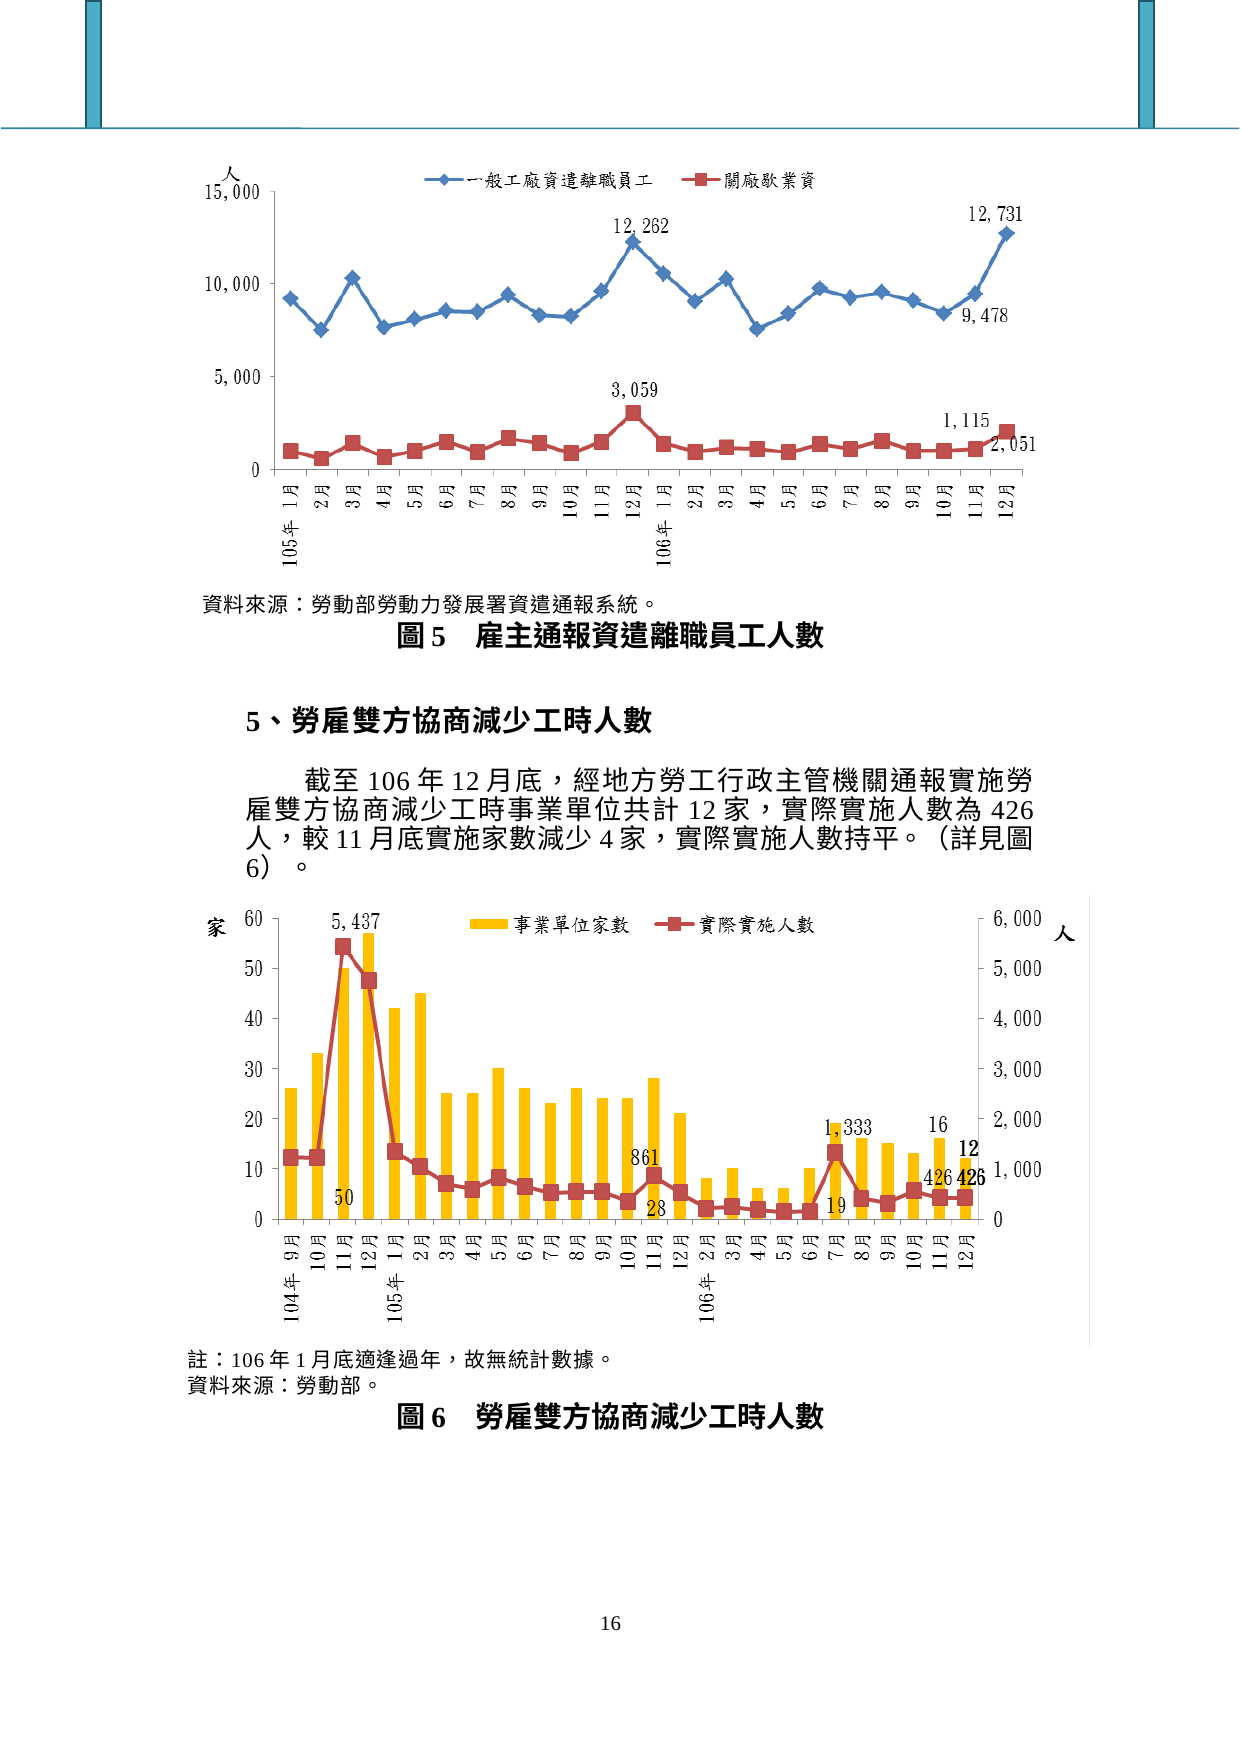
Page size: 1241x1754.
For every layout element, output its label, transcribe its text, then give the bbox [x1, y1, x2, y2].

text 註：106年1月底適逢過年，故無統計數據。 [616, 1351, 1033, 1372]
text 圖5 雇主通報資遣離職員工人數 [187, 617, 1033, 654]
picture [192, 152, 1042, 570]
text 註：106年1月底適逢過年，故無統計數據。 [136, 1351, 187, 1372]
text 資料來源：勞動部。 [187, 1377, 1033, 1397]
text 資料來源：勞動部勞動力發展署資遣通報系統。 [191, 596, 1033, 617]
text 截至106年12月底，經地方勞工行政主管機關通報實施勞雇雙方協商減少工時事業單位共計12家，實際實施人數為426人，較11月底實施家數減少4家，實際實施人數持平。（詳見圖6）。 [246, 767, 1033, 883]
picture [187, 895, 1090, 1346]
subtitle 5、勞雇雙方協商減少工時人數 [246, 692, 1033, 742]
text 圖6 勞雇雙方協商減少工時人數 [187, 1397, 1033, 1435]
